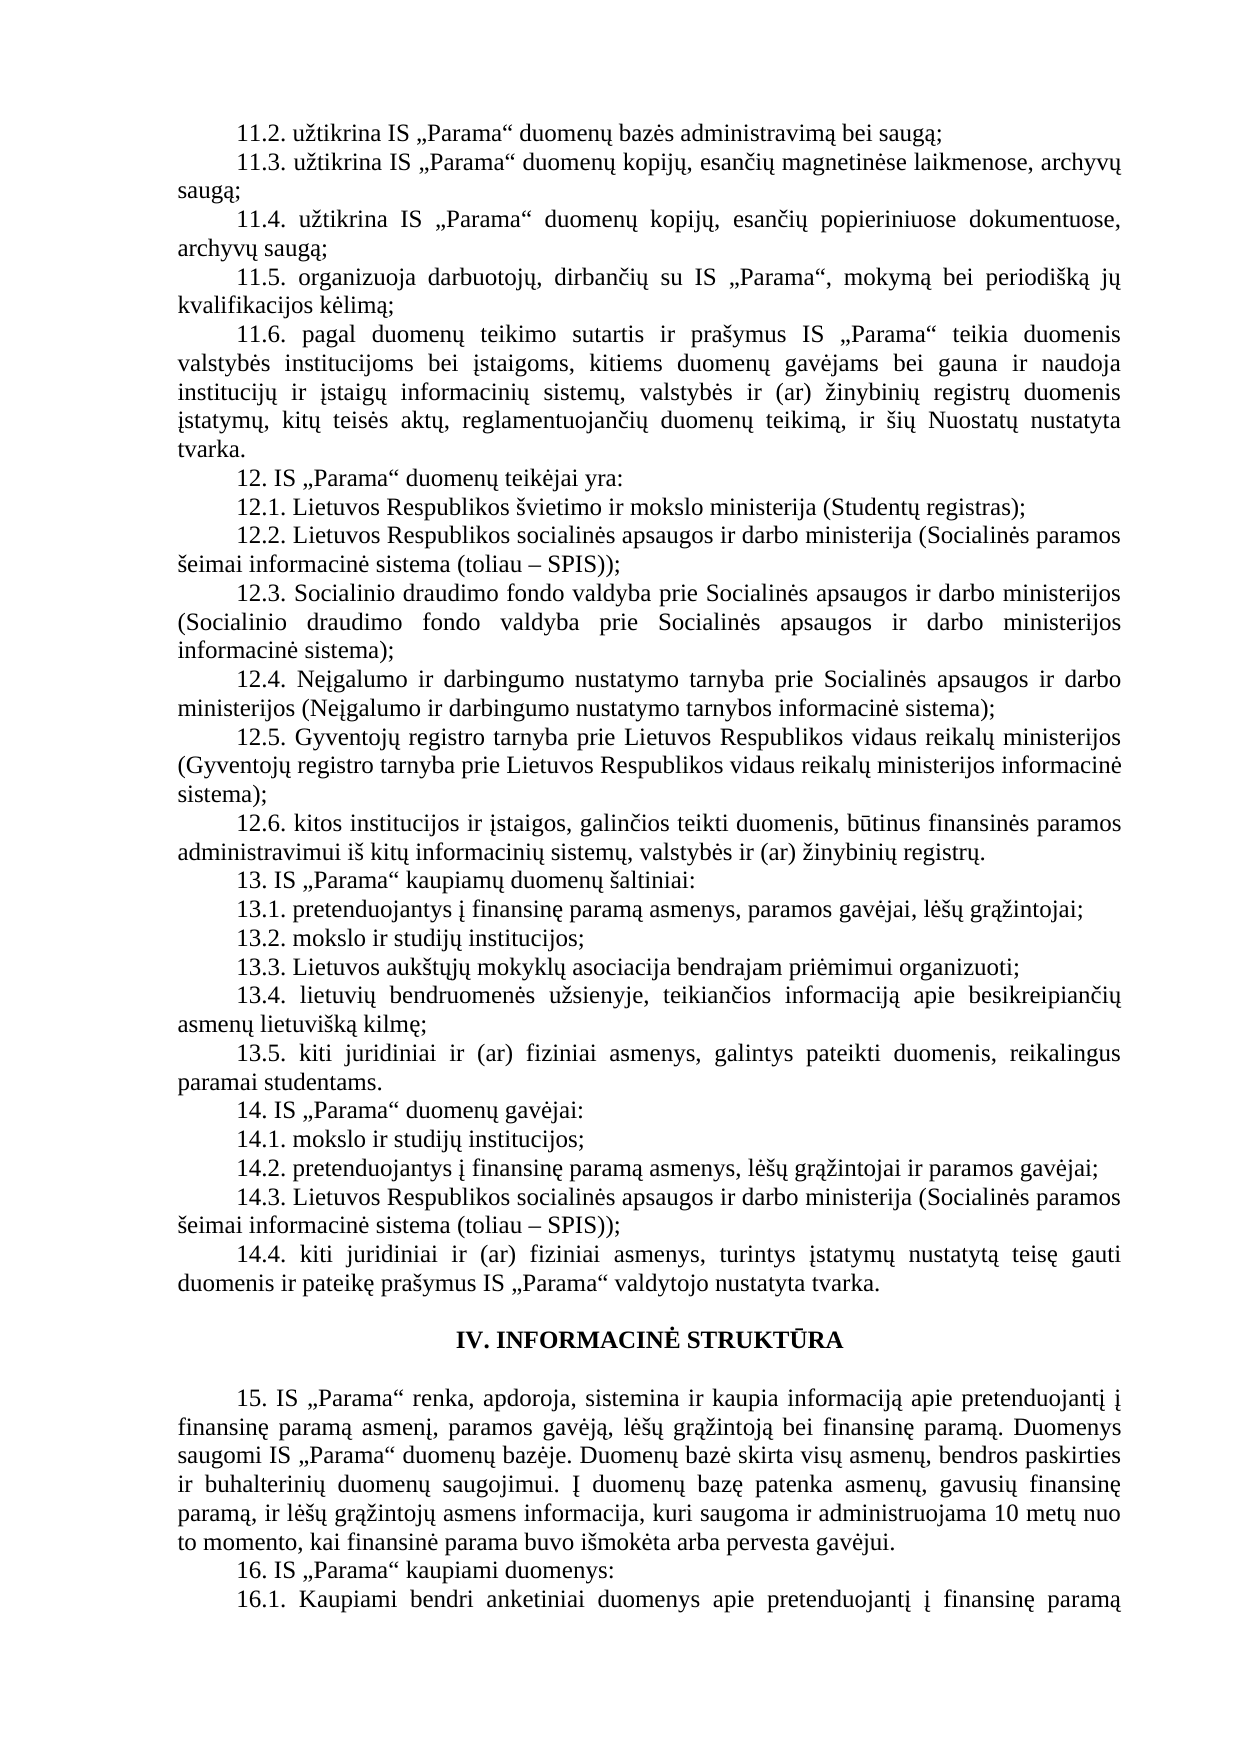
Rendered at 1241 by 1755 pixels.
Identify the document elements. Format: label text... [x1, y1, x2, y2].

text IV. INFORMACINĖ STRUKTŪRA [177, 1326, 1122, 1354]
text 13.5. kiti juridiniai ir (ar) fiziniai asmenys, galintys pateikti duomenis, reikalingus paramai studentams. [177, 1038, 1122, 1096]
text 12.2. Lietuvos Respublikos socialinės apsaugos ir darbo ministerija (Socialinės paramos šeimai informacinė sistema (toliau – SPIS)); [177, 521, 1122, 578]
text 11.3. užtikrina IS „Parama“ duomenų kopijų, esančių magnetinėse laikmenose, archyvų saugą; [177, 147, 1122, 204]
text 14.4. kiti juridiniai ir (ar) fiziniai asmenys, turintys įstatymų nustatytą teisę gauti duomenis ir pateikę prašymus IS „Parama“ valdytojo nustatyta tvarka. [177, 1239, 1122, 1297]
text 11.5. organizuoja darbuotojų, dirbančių su IS „Parama“, mokymą bei periodišką jų kvalifikacijos kėlimą; [177, 262, 1122, 319]
text 11.4. užtikrina IS „Parama“ duomenų kopijų, esančių popieriniuose dokumentuose, archyvų saugą; [177, 204, 1122, 262]
text 14.2. pretenduojantys į finansinę paramą asmenys, lėšų grąžintojai ir paramos gavėjai; [177, 1153, 1122, 1182]
text 11.2. užtikrina IS „Parama“ duomenų bazės administravimą bei saugą; [177, 118, 1122, 147]
text 12.4. Neįgalumo ir darbingumo nustatymo tarnyba prie Socialinės apsaugos ir darbo ministerijos (Neįgalumo ir darbingumo nustatymo tarnybos informacinė sistema); [177, 664, 1122, 722]
text 12.3. Socialinio draudimo fondo valdyba prie Socialinės apsaugos ir darbo ministerijos (Socialinio draudimo fondo valdyba prie Socialinės apsaugos ir darbo ministerijos informacinė sistema); [177, 578, 1122, 664]
text 14.3. Lietuvos Respublikos socialinės apsaugos ir darbo ministerija (Socialinės paramos šeimai informacinė sistema (toliau – SPIS)); [177, 1182, 1122, 1239]
text 13.1. pretenduojantys į finansinę paramą asmenys, paramos gavėjai, lėšų grąžintojai; [177, 894, 1122, 923]
text 12. IS „Parama“ duomenų teikėjai yra: [177, 463, 1122, 492]
text 16.1. Kaupiami bendri anketiniai duomenys apie pretenduojantį į finansinę paramą [177, 1584, 1122, 1613]
text 12.1. Lietuvos Respublikos švietimo ir mokslo ministerija (Studentų registras); [177, 492, 1122, 521]
text 12.6. kitos institucijos ir įstaigos, galinčios teikti duomenis, būtinus finansinės paramos administravimui iš kitų informacinių sistemų, valstybės ir (ar) žinybinių registrų. [177, 808, 1122, 866]
text 12.5. Gyventojų registro tarnyba prie Lietuvos Respublikos vidaus reikalų ministerijos (Gyventojų registro tarnyba prie Lietuvos Respublikos vidaus reikalų ministerijos informacinė sistema); [177, 722, 1122, 808]
text 15. IS „Parama“ renka, apdoroja, sistemina ir kaupia informaciją apie pretenduojantį į finansinę paramą asmenį, paramos gavėją, lėšų grąžintoją bei finansinę paramą. Duomenys saugomi IS „Parama“ duomenų bazėje. Duomenų bazė skirta visų asmenų, bendros paskirties ir buhalterinių duomenų saugojimui. Į duomenų bazę patenka asmenų, gavusių finansinę paramą, ir lėšų grąžintojų asmens informacija, kuri saugoma ir administruojama 10 metų nuo to momento, kai finansinė parama buvo išmokėta arba pervesta gavėjui. [177, 1383, 1122, 1556]
text 13.4. lietuvių bendruomenės užsienyje, teikiančios informaciją apie besikreipiančių asmenų lietuvišką kilmę; [177, 981, 1122, 1038]
text 11.6. pagal duomenų teikimo sutartis ir prašymus IS „Parama“ teikia duomenis valstybės institucijoms bei įstaigoms, kitiems duomenų gavėjams bei gauna ir naudoja institucijų ir įstaigų informacinių sistemų, valstybės ir (ar) žinybinių registrų duomenis įstatymų, kitų teisės aktų, reglamentuojančių duomenų teikimą, ir šių Nuostatų nustatyta tvarka. [177, 319, 1122, 463]
text 16. IS „Parama“ kaupiami duomenys: [177, 1556, 1122, 1584]
text 13.2. mokslo ir studijų institucijos; [177, 923, 1122, 952]
text 14.1. mokslo ir studijų institucijos; [177, 1124, 1122, 1153]
text 14. IS „Parama“ duomenų gavėjai: [177, 1096, 1122, 1124]
text 13.3. Lietuvos aukštųjų mokyklų asociacija bendrajam priėmimui organizuoti; [177, 952, 1122, 981]
text 13. IS „Parama“ kaupiamų duomenų šaltiniai: [177, 866, 1122, 894]
